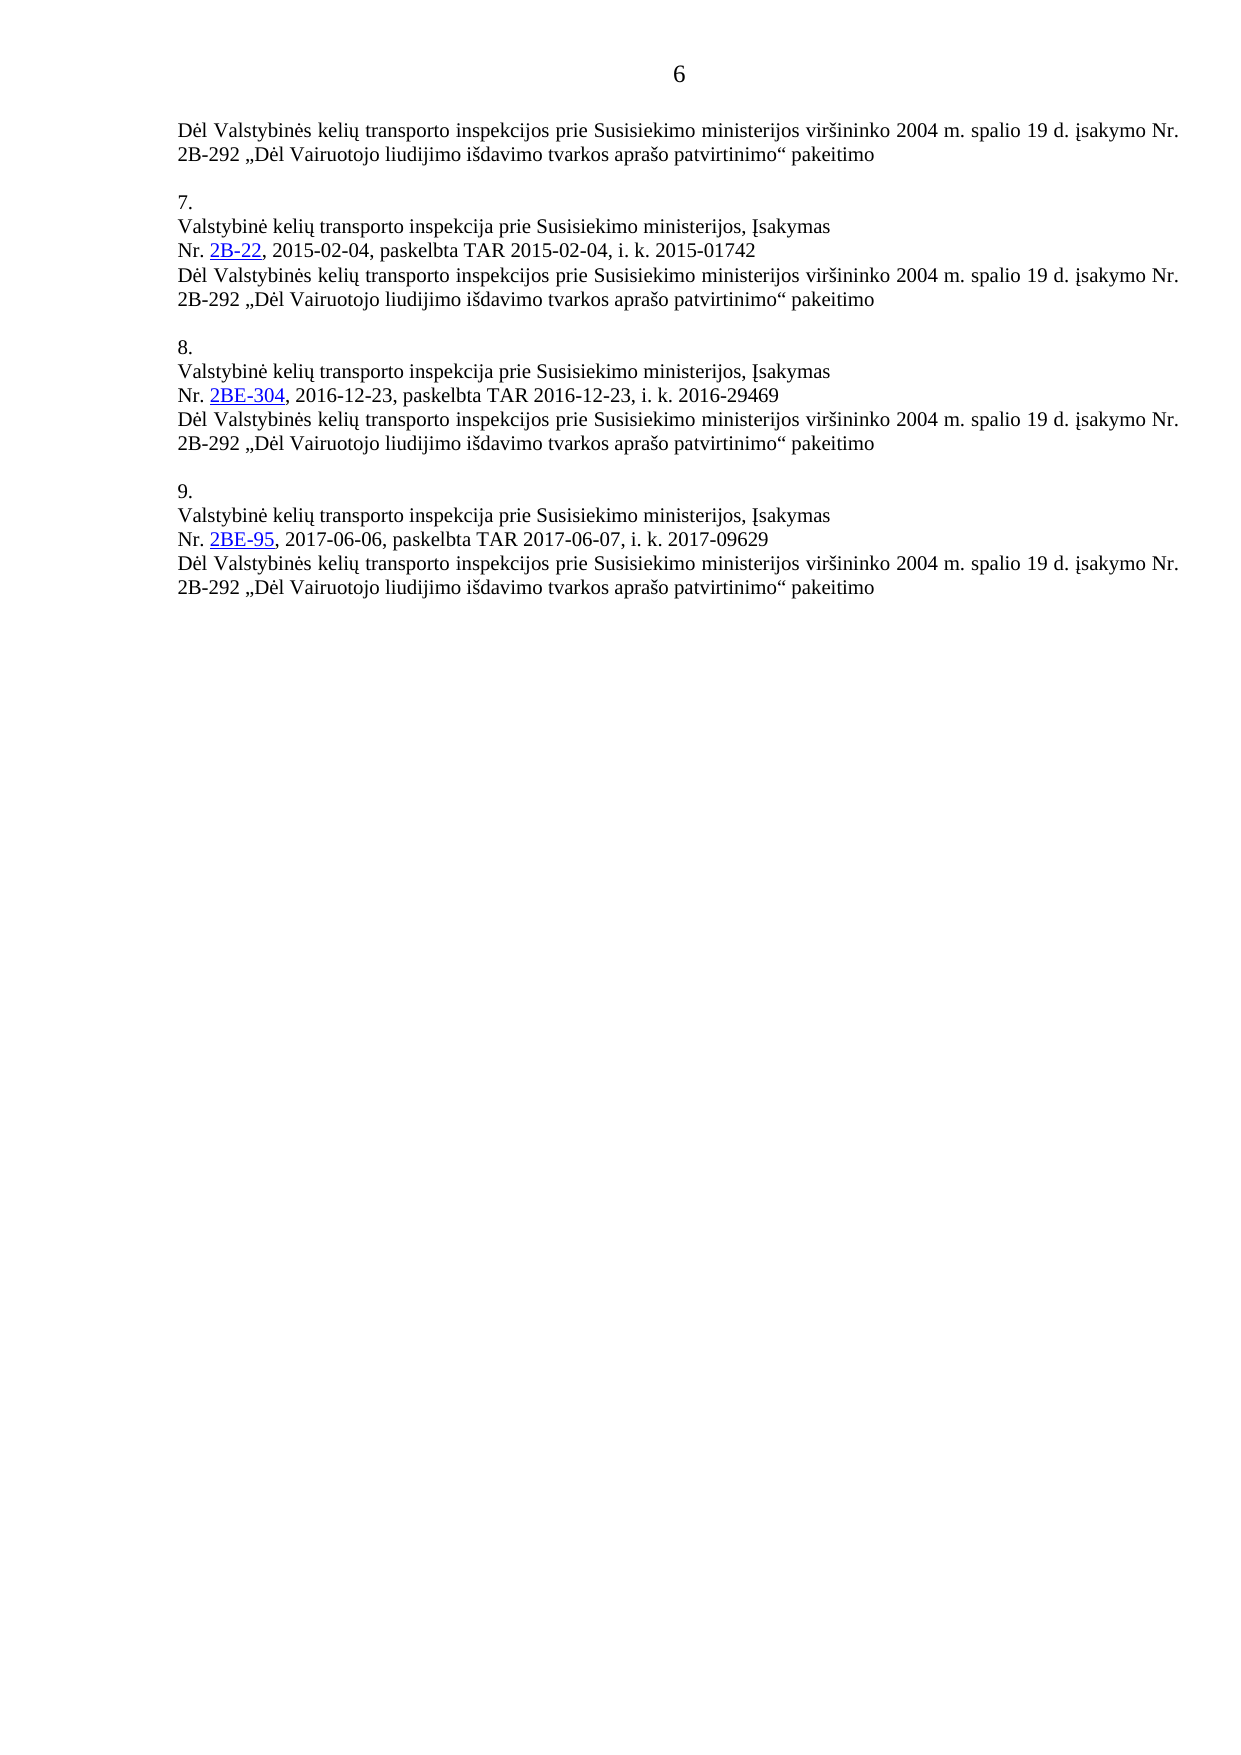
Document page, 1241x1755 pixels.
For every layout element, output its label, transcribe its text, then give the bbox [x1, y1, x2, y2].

text Dėl Valstybinės kelių transporto inspekcijos prie Susisiekimo ministerijos viršininko 2004 m. spalio 19 d. įsakymo Nr. 2B-292 „Dėl Vairuotojo liudijimo išdavimo tvarkos aprašo patvirtinimo“ pakeitimo [177, 118, 1181, 166]
text Dėl Valstybinės kelių transporto inspekcijos prie Susisiekimo ministerijos viršininko 2004 m. spalio 19 d. įsakymo Nr. 2B-292 „Dėl Vairuotojo liudijimo išdavimo tvarkos aprašo patvirtinimo“ pakeitimo [177, 407, 1181, 455]
text 8. [177, 335, 1181, 359]
text Nr. 2BE-304, 2016-12-23, paskelbta TAR 2016-12-23, i. k. 2016-29469 [177, 383, 1181, 407]
text Nr. 2BE-95, 2017-06-06, paskelbta TAR 2017-06-07, i. k. 2017-09629 [177, 527, 1181, 551]
text Valstybinė kelių transporto inspekcija prie Susisiekimo ministerijos, Įsakymas [177, 214, 1181, 238]
text Dėl Valstybinės kelių transporto inspekcijos prie Susisiekimo ministerijos viršininko 2004 m. spalio 19 d. įsakymo Nr. 2B-292 „Dėl Vairuotojo liudijimo išdavimo tvarkos aprašo patvirtinimo“ pakeitimo [177, 551, 1181, 599]
text Dėl Valstybinės kelių transporto inspekcijos prie Susisiekimo ministerijos viršininko 2004 m. spalio 19 d. įsakymo Nr. 2B-292 „Dėl Vairuotojo liudijimo išdavimo tvarkos aprašo patvirtinimo“ pakeitimo [177, 262, 1181, 311]
text Valstybinė kelių transporto inspekcija prie Susisiekimo ministerijos, Įsakymas [177, 503, 1181, 527]
text 7. [177, 190, 1181, 214]
text 9. [177, 479, 1181, 503]
text Valstybinė kelių transporto inspekcija prie Susisiekimo ministerijos, Įsakymas [177, 359, 1181, 383]
text Nr. 2B-22, 2015-02-04, paskelbta TAR 2015-02-04, i. k. 2015-01742 [177, 238, 1181, 262]
